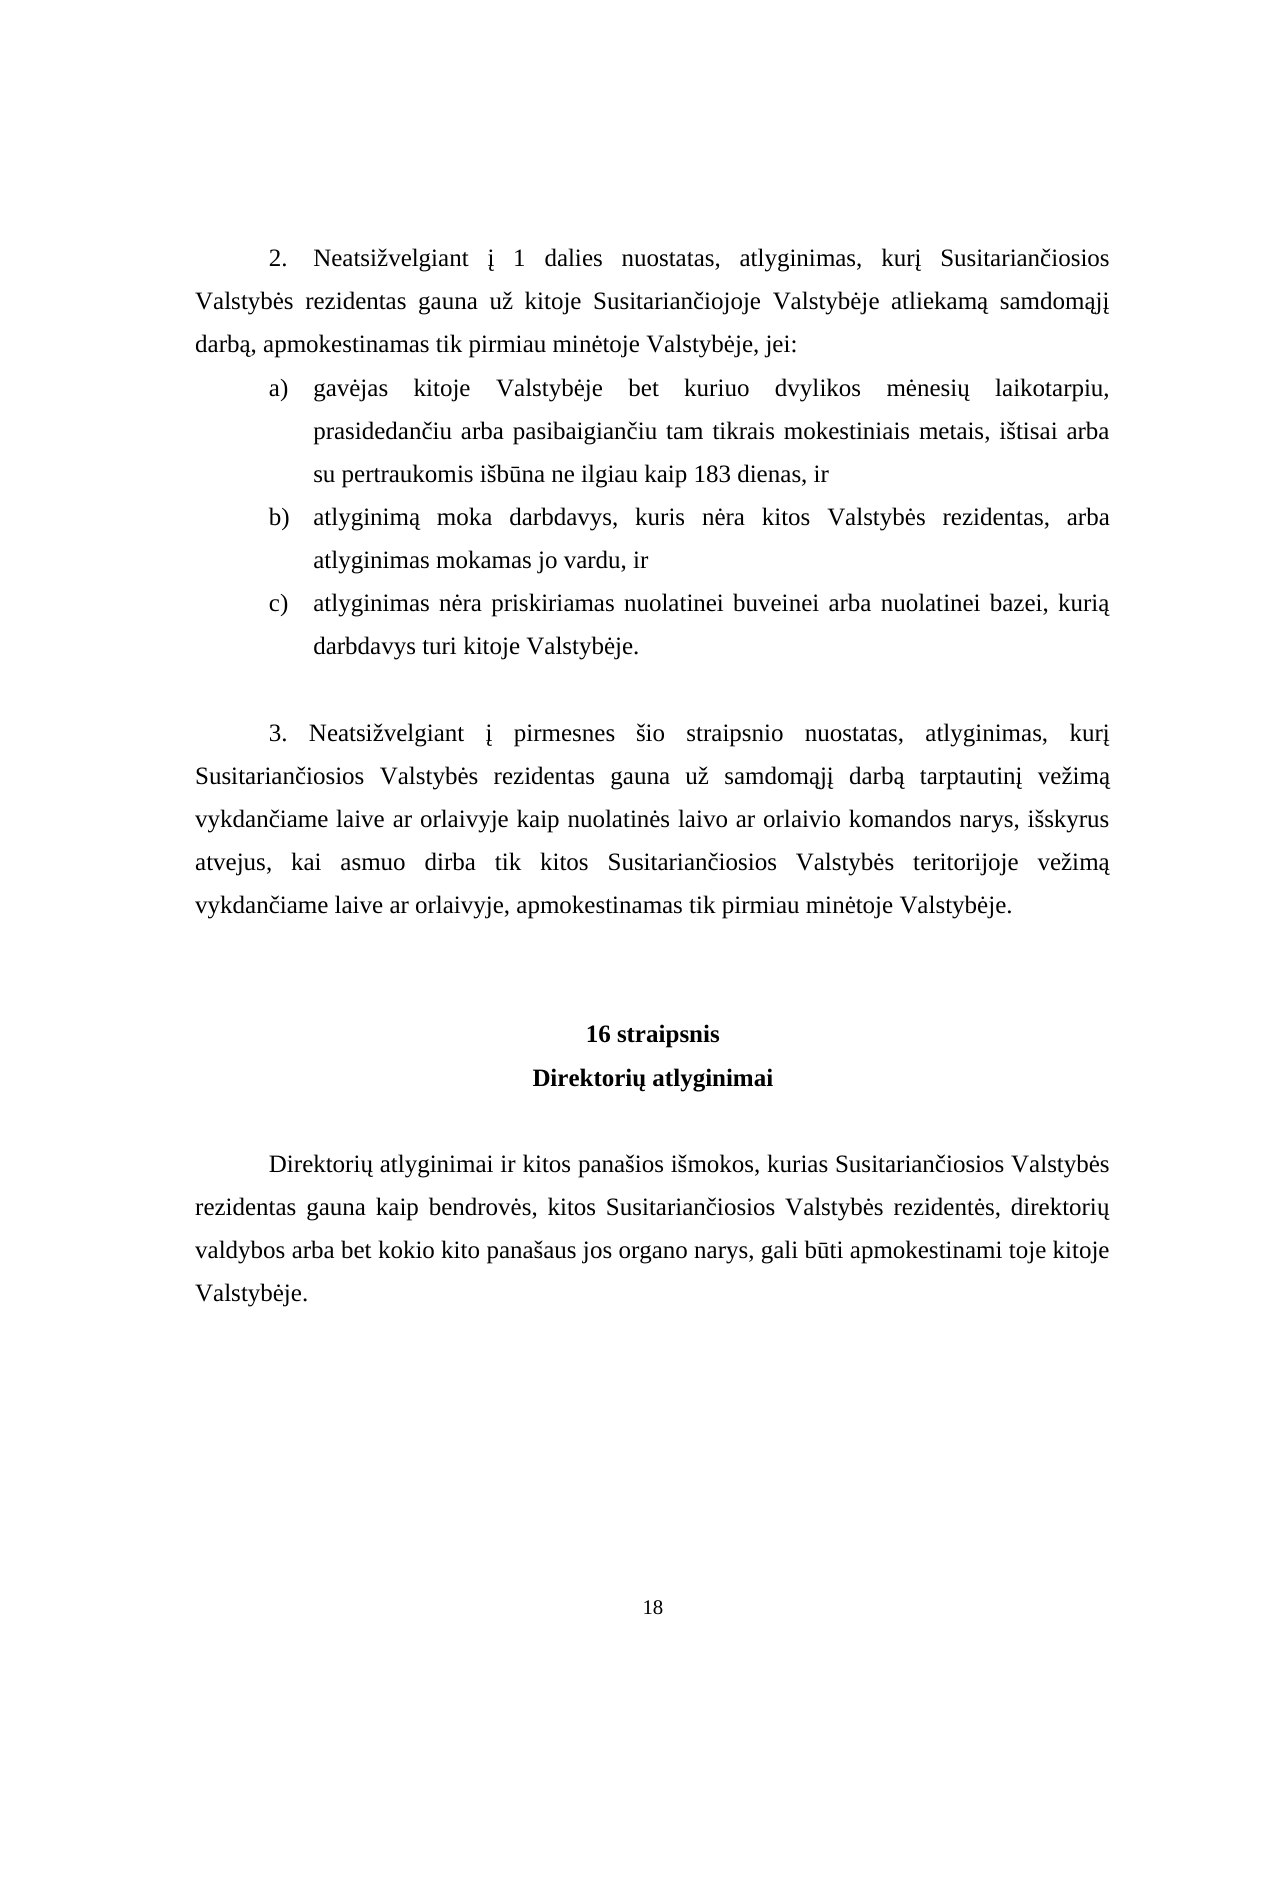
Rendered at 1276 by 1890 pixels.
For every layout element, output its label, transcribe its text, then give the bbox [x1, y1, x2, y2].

text Direktorių atlyginimai [195, 1063, 1110, 1091]
text a) gavėjas kitoje Valstybėje bet kuriuo dvylikos mėnesių laikotarpiu, prasidedančiu arba pasibaigiančiu tam tikrais mokestiniais metais, ištisai arba su pertraukomis išbūna ne ilgiau kaip 183 dienas, ir [269, 373, 1110, 488]
text c) atlyginimas nėra priskiriamas nuolatinei buveinei arba nuolatinei bazei, kurią darbdavys turi kitoje Valstybėje. [269, 588, 1110, 660]
text 16 straipsnis [195, 1019, 1110, 1048]
text 3. Neatsižvelgiant į pirmesnes šio straipsnio nuostatas, atlyginimas, kurį Susitariančiosios Valstybės rezidentas gauna už samdomąjį darbą tarptautinį vežimą vykdančiame laive ar orlaivyje kaip nuolatinės laivo ar orlaivio komandos narys, išskyrus atvejus, kai asmuo dirba tik kitos Susitariančiosios Valstybės teritorijoje vežimą vykdančiame laive ar orlaivyje, apmokestinamas tik pirmiau minėtoje Valstybėje. [195, 718, 1110, 919]
text b) atlyginimą moka darbdavys, kuris nėra kitos Valstybės rezidentas, arba atlyginimas mokamas jo vardu, ir [269, 502, 1110, 574]
text 2. Neatsižvelgiant į 1 dalies nuostatas, atlyginimas, kurį Susitariančiosios Valstybės rezidentas gauna už kitoje Susitariančiojoje Valstybėje atliekamą samdomąjį darbą, apmokestinamas tik pirmiau minėtoje Valstybėje, jei: [195, 243, 1110, 358]
text Direktorių atlyginimai ir kitos panašios išmokos, kurias Susitariančiosios Valstybės rezidentas gauna kaip bendrovės, kitos Susitariančiosios Valstybės rezidentės, direktorių valdybos arba bet kokio kito panašaus jos organo narys, gali būti apmokestinami toje kitoje Valstybėje. [195, 1149, 1110, 1307]
